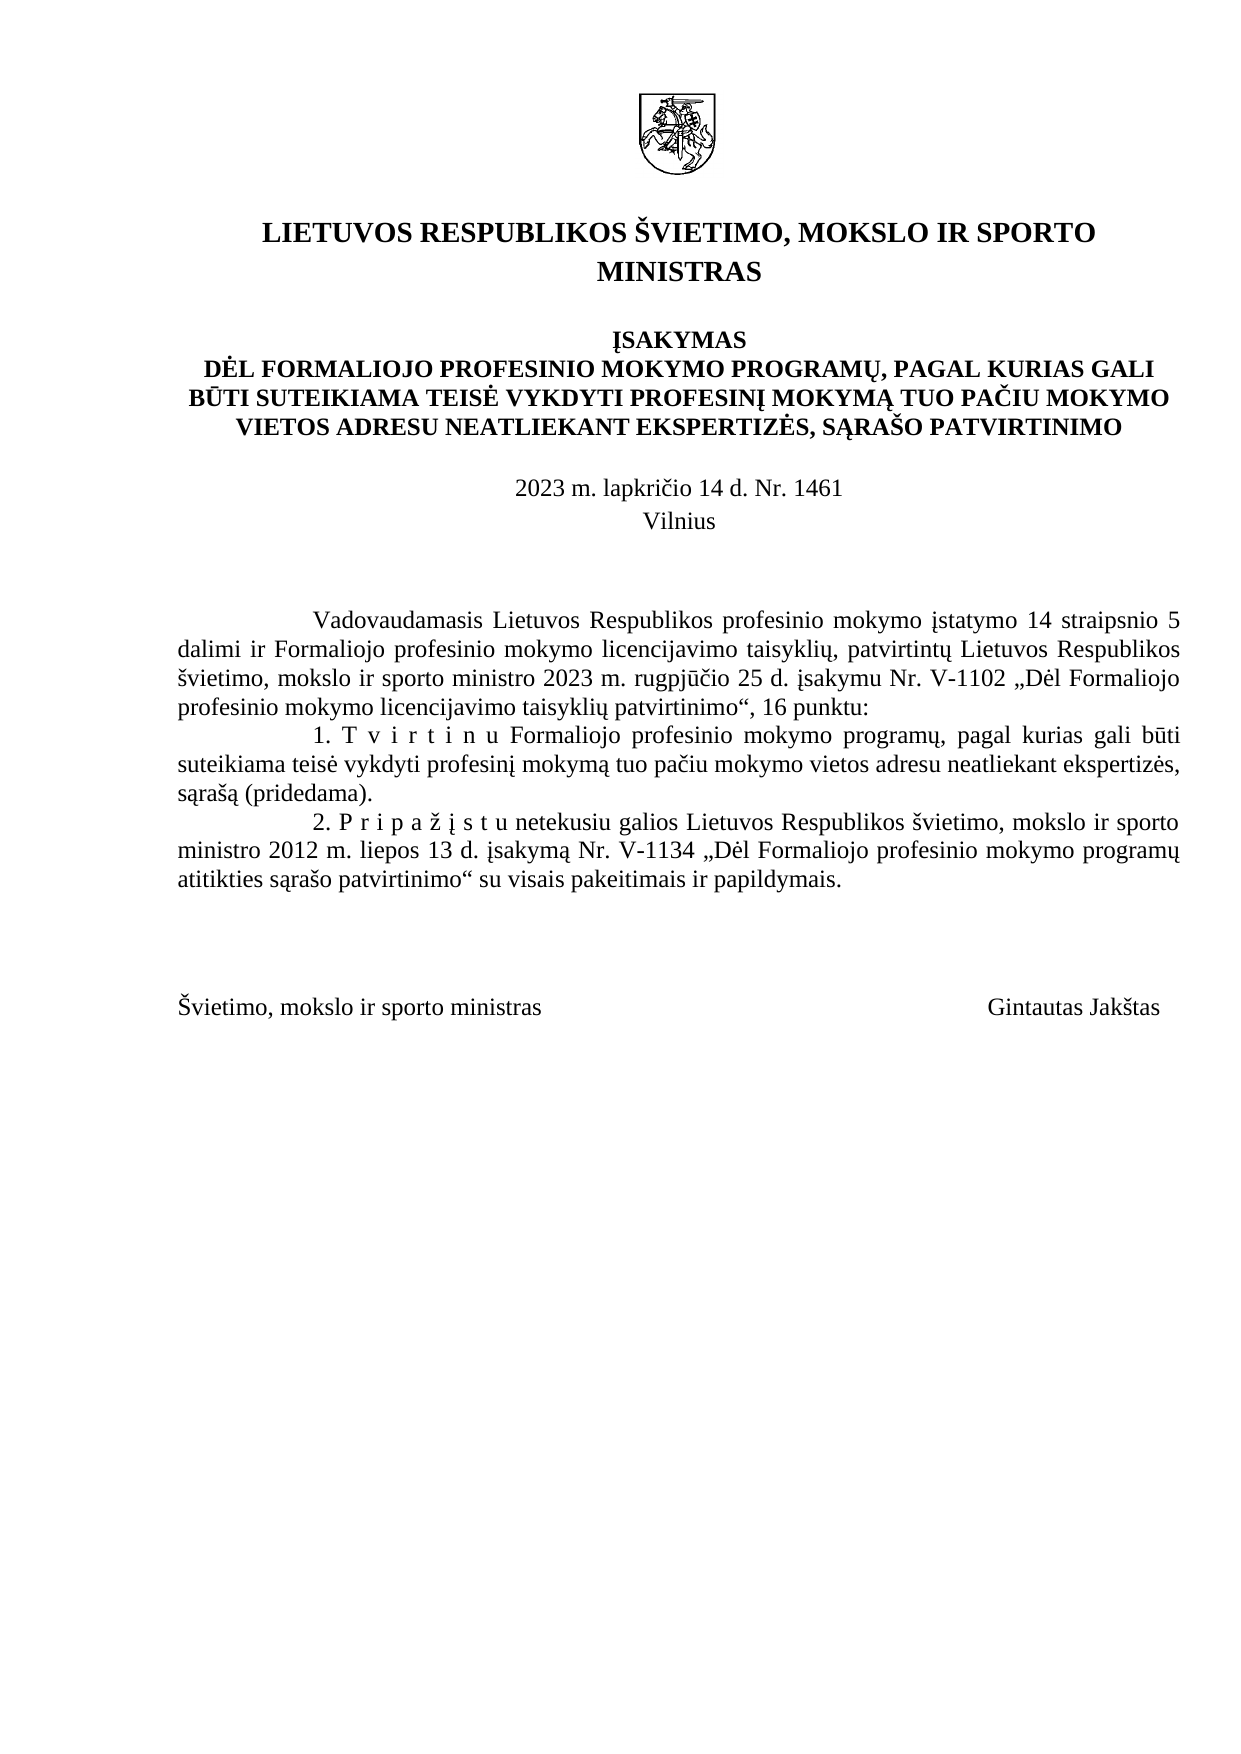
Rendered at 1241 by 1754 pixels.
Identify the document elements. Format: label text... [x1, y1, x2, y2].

text ĮSAKYMAS [177, 325, 1181, 354]
text DĖL FORMALIOJO PROFESINIO MOKYMO PROGRAMŲ, PAGAL KURIAS GALI BŪTI SUTEIKIAMA TEISĖ VYKDYTI PROFESINĮ MOKYMĄ TUO PAČIU MOKYMO VIETOS ADRESU NEATLIEKANT EKSPERTIZĖS, SĄRAŠO PATVIRTINIMO [177, 354, 1181, 440]
text LIETUVOS RESPUBLIKOS ŠVIETIMO, MOKSLO IR SPORTO MINISTRAS [177, 215, 1181, 287]
text 2. P r i p a ž į s t u netekusiu galios Lietuvos Respublikos švietimo, mokslo ir sporto ministro 2012 m. liepos 13 d. įsakymą Nr. V-1134 „Dėl Formaliojo profesinio mokymo programų atitikties sąrašo patvirtinimo“ su visais pakeitimais ir papildymais. [177, 807, 1181, 893]
text 2023 m. lapkričio 14 d. Nr. 1461 [177, 473, 1181, 502]
text Vadovaudamasis Lietuvos Respublikos profesinio mokymo įstatymo 14 straipsnio 5 dalimi ir Formaliojo profesinio mokymo licencijavimo taisyklių, patvirtintų Lietuvos Respublikos švietimo, mokslo ir sporto ministro 2023 m. rugpjūčio 25 d. įsakymu Nr. V-1102 „Dėl Formaliojo profesinio mokymo licencijavimo taisyklių patvirtinimo“, 16 punktu: [177, 606, 1181, 721]
text Švietimo, mokslo ir sporto ministras Gintautas Jakštas [177, 992, 1181, 1021]
text 1. T v i r t i n u Formaliojo profesinio mokymo programų, pagal kurias gali būti suteikiama teisė vykdyti profesinį mokymą tuo pačiu mokymo vietos adresu neatliekant ekspertizės, sąrašą (pridedama). [177, 721, 1181, 807]
text Vilnius [177, 506, 1181, 535]
